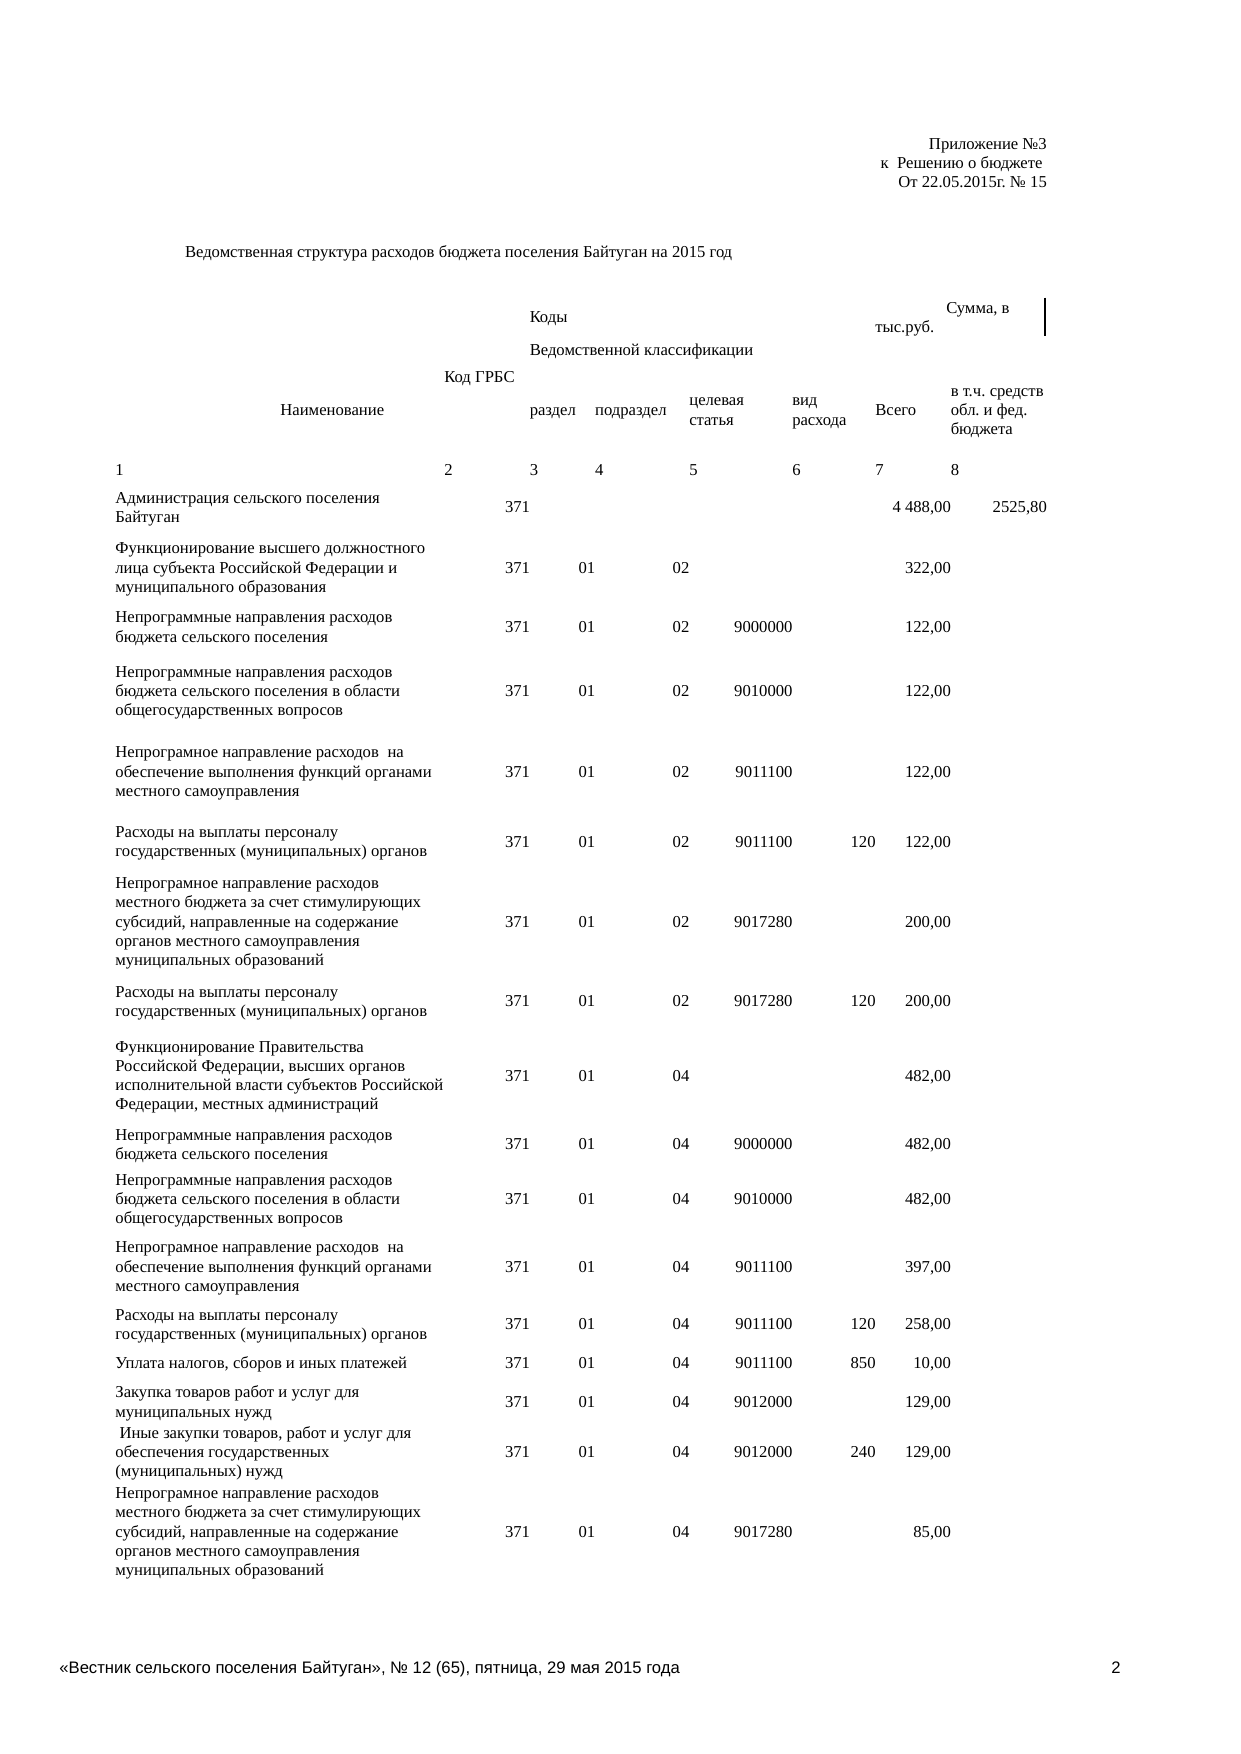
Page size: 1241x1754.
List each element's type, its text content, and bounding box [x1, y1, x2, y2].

table_cell 9011100 [689, 1229, 792, 1303]
table_cell 371 [444, 1423, 529, 1480]
table_cell [60, 1480, 115, 1582]
table_cell [951, 731, 1046, 811]
table_cell [689, 1031, 792, 1119]
table_cell вид расхода [792, 363, 875, 456]
table_cell [875, 274, 951, 297]
table_cell [60, 363, 115, 456]
table_cell 02 [595, 650, 689, 731]
table_cell [951, 1380, 1046, 1422]
table_cell 9000000 [689, 1119, 792, 1169]
table_cell [951, 336, 1046, 362]
table_cell [403, 298, 409, 336]
table_cell [60, 603, 115, 650]
table_cell 01 [530, 1119, 595, 1169]
table_cell 122,00 [875, 731, 951, 811]
table_cell 371 [444, 970, 529, 1031]
table_cell 482,00 [875, 1169, 951, 1228]
table_cell 01 [530, 1304, 595, 1344]
table_cell [792, 1169, 875, 1228]
table_cell 371 [444, 872, 529, 970]
table_cell Коды [530, 298, 875, 336]
table_cell 371 [444, 1304, 529, 1344]
table_cell [951, 531, 1046, 603]
table_cell 04 [595, 1304, 689, 1344]
table_cell [280, 298, 373, 336]
table_cell [60, 298, 115, 336]
table_header [115, 96, 280, 229]
table_cell [792, 731, 875, 811]
table_cell Расходы на выплаты персоналу государственных (муниципальных) органов [115, 1304, 444, 1344]
table_cell 9017280 [689, 970, 792, 1031]
table_cell 2 [444, 456, 529, 483]
table_cell 01 [530, 872, 595, 970]
table_cell [792, 1119, 875, 1169]
table_cell 371 [444, 650, 529, 731]
table_cell [60, 872, 115, 970]
table_cell 01 [530, 603, 595, 650]
table_cell [951, 1344, 1046, 1380]
table_cell 2525,80 [951, 483, 1046, 531]
table_cell [951, 1169, 1046, 1228]
table_cell 9017280 [689, 872, 792, 970]
table_cell [388, 336, 395, 362]
table_header [60, 96, 115, 229]
table_cell 01 [530, 1031, 595, 1119]
table_cell 9011100 [689, 731, 792, 811]
table_cell [689, 274, 792, 297]
table_cell 371 [444, 731, 529, 811]
table_cell [115, 336, 280, 362]
table_cell Непрограммные направления расходов бюджета сельского поселения [115, 1119, 444, 1169]
table_cell Непрограммные направления расходов бюджета сельского поселения [115, 603, 444, 650]
table_cell Расходы на выплаты персоналу государственных (муниципальных) органов [115, 811, 444, 872]
table_cell 01 [530, 731, 595, 811]
table_cell [60, 1169, 115, 1228]
table_cell Ведомственной классификации [530, 336, 792, 362]
table_cell 122,00 [875, 811, 951, 872]
table_cell 129,00 [875, 1423, 951, 1480]
table_cell [792, 650, 875, 731]
table_cell Непрограммные направления расходов бюджета сельского поселения в области общегосударственных вопросов [115, 1169, 444, 1228]
table_cell Закупка товаров работ и услуг для муниципальных нужд [115, 1380, 444, 1422]
table_cell [60, 650, 115, 731]
table_cell [60, 336, 115, 362]
table_cell [409, 274, 444, 297]
table_cell [388, 298, 395, 336]
table_cell 01 [530, 1169, 595, 1228]
table_cell Уплата налогов, сборов и иных платежей [115, 1344, 444, 1380]
table_cell 5 [689, 456, 792, 483]
table_cell [792, 603, 875, 650]
table_cell 01 [530, 811, 595, 872]
table_cell [792, 274, 875, 297]
table_cell 6 [792, 456, 875, 483]
table_cell 371 [444, 483, 529, 531]
table_cell 371 [444, 811, 529, 872]
table_cell 9000000 [689, 603, 792, 650]
table_cell подраздел [595, 363, 689, 456]
table_cell 02 [595, 731, 689, 811]
table_cell [60, 811, 115, 872]
table_cell [280, 274, 373, 297]
table_cell раздел [530, 363, 595, 456]
table_cell 371 [444, 603, 529, 650]
table_header [395, 96, 403, 229]
table_cell в т.ч. средств обл. и фед. бюджета [951, 363, 1046, 456]
table_cell 397,00 [875, 1229, 951, 1303]
table_cell [792, 1031, 875, 1119]
table_cell 8 [951, 456, 1046, 483]
table_cell [403, 336, 409, 362]
table_cell [60, 531, 115, 603]
table_header Приложение №3 к Решению о бюджете От 22.05.2015г. № 15 [689, 96, 1046, 229]
table_cell 02 [595, 531, 689, 603]
table_cell 1 [115, 456, 444, 483]
table_cell 9011100 [689, 1304, 792, 1344]
table_cell Непрограмное направление расходов на обеспечение выполнения функций органами местного самоуправления [115, 1229, 444, 1303]
table_cell 4 488,00 [875, 483, 951, 531]
table_cell [395, 274, 403, 297]
table_cell [951, 650, 1046, 731]
table_cell 9012000 [689, 1423, 792, 1480]
table_cell [60, 1380, 115, 1422]
table_cell целевая статья [689, 363, 792, 456]
table_cell [115, 363, 280, 456]
table_cell [951, 1229, 1046, 1303]
table_header [388, 96, 395, 229]
table_cell Ведомственная структура расходов бюджета поселения Байтуган на 2015 год [60, 229, 1046, 274]
table_cell [792, 531, 875, 603]
table_cell 04 [595, 1119, 689, 1169]
table_cell 01 [530, 1480, 595, 1582]
table_cell Непрограмное направление расходов на обеспечение выполнения функций органами местного самоуправления [115, 731, 444, 811]
table_cell 850 [792, 1344, 875, 1380]
table_cell [409, 298, 444, 336]
table_cell 04 [595, 1169, 689, 1228]
table_cell 01 [530, 1344, 595, 1380]
table_cell [951, 1423, 1046, 1480]
table_header [595, 96, 689, 229]
table_cell [530, 274, 595, 297]
table_cell [60, 274, 115, 297]
table_cell 02 [595, 970, 689, 1031]
table_cell 04 [595, 1423, 689, 1480]
table_cell 01 [530, 1380, 595, 1422]
table_cell [60, 731, 115, 811]
table_cell 01 [530, 531, 595, 603]
table_cell 200,00 [875, 872, 951, 970]
table_cell 9010000 [689, 1169, 792, 1228]
table_cell 3 [530, 456, 595, 483]
table_cell 482,00 [875, 1031, 951, 1119]
table_cell [60, 1304, 115, 1344]
table_cell [792, 1380, 875, 1422]
table_cell Функционирование высшего должностного лица субъекта Российской Федерации и муниципального образования [115, 531, 444, 603]
table_cell [60, 1031, 115, 1119]
table_cell 9012000 [689, 1380, 792, 1422]
table_cell [951, 1119, 1046, 1169]
table_cell Функционирование Правительства Российской Федерации, высших органов исполнительной власти субъектов Российской Федерации, местных администраций [115, 1031, 444, 1119]
table_cell 200,00 [875, 970, 951, 1031]
table_cell [60, 483, 115, 531]
table_cell [951, 872, 1046, 970]
table_cell [60, 1344, 115, 1380]
table_cell [595, 274, 689, 297]
table_cell [60, 1119, 115, 1169]
table_header [381, 96, 388, 229]
table_cell Непрограмное направление расходов местного бюджета за счет стимулирующих субсидий, направленные на содержание органов местного самоуправления муниципальных образований [115, 872, 444, 970]
table_header [280, 96, 373, 229]
table_cell [280, 336, 373, 362]
table_cell [951, 970, 1046, 1031]
table_cell 04 [595, 1031, 689, 1119]
table_cell [951, 274, 1046, 297]
table_cell 120 [792, 970, 875, 1031]
table_cell 02 [595, 872, 689, 970]
table_cell [381, 336, 388, 362]
table_cell 7 [875, 456, 951, 483]
table_cell [951, 811, 1046, 872]
table_cell Иные закупки товаров, работ и услуг для обеспечения государственных (муниципальных) нужд [115, 1423, 444, 1480]
table_cell 10,00 [875, 1344, 951, 1380]
table_cell [373, 274, 381, 297]
table_cell 01 [530, 650, 595, 731]
table_cell [115, 274, 280, 297]
table_cell [388, 274, 395, 297]
table_cell [381, 298, 388, 336]
table_header [373, 96, 381, 229]
table_cell Непрограммные направления расходов бюджета сельского поселения в области общегосударственных вопросов [115, 650, 444, 731]
table_cell [381, 274, 388, 297]
table_cell 85,00 [875, 1480, 951, 1582]
table_cell 04 [595, 1380, 689, 1422]
table_cell Код ГРБС [444, 298, 529, 456]
table_cell [875, 336, 951, 362]
table_cell [689, 531, 792, 603]
table_cell [444, 274, 529, 297]
table_cell [115, 298, 280, 336]
table_cell 371 [444, 1229, 529, 1303]
table_cell [60, 456, 115, 483]
table_cell 01 [530, 970, 595, 1031]
table_header [409, 96, 444, 229]
table_cell [373, 336, 381, 362]
table_cell 9017280 [689, 1480, 792, 1582]
table_cell [792, 872, 875, 970]
table_cell Всего [875, 363, 951, 456]
table_cell 04 [595, 1229, 689, 1303]
table_header [403, 96, 409, 229]
table_cell 4 [595, 456, 689, 483]
table_cell 9011100 [689, 811, 792, 872]
table_cell 371 [444, 1169, 529, 1228]
table_cell [951, 1031, 1046, 1119]
table_cell 01 [530, 1229, 595, 1303]
table_cell Администрация сельского поселения Байтуган [115, 483, 444, 531]
table_cell 371 [444, 1480, 529, 1582]
table_cell [395, 336, 403, 362]
table_header [530, 96, 595, 229]
table_cell 02 [595, 603, 689, 650]
table_cell [373, 298, 381, 336]
table_cell [951, 603, 1046, 650]
table_cell [60, 1229, 115, 1303]
table_cell 371 [444, 1031, 529, 1119]
table_cell [409, 336, 444, 362]
table_cell 120 [792, 811, 875, 872]
table_cell [60, 970, 115, 1031]
table_cell [951, 1480, 1046, 1582]
table_cell [792, 336, 875, 362]
table_cell 9011100 [689, 1344, 792, 1380]
table_cell [395, 298, 403, 336]
table_cell 258,00 [875, 1304, 951, 1344]
table_cell 04 [595, 1344, 689, 1380]
table_cell 122,00 [875, 603, 951, 650]
table_header [444, 96, 529, 229]
table_cell 122,00 [875, 650, 951, 731]
table_cell Непрограмное направление расходов местного бюджета за счет стимулирующих субсидий, направленные на содержание органов местного самоуправления муниципальных образований [115, 1480, 444, 1582]
table_cell [792, 1229, 875, 1303]
table_cell [792, 483, 875, 531]
table_cell 371 [444, 1344, 529, 1380]
table_cell [951, 1304, 1046, 1344]
table_cell 01 [530, 1423, 595, 1480]
table_cell 9010000 [689, 650, 792, 731]
table_cell 02 [595, 811, 689, 872]
table_cell [595, 483, 689, 531]
table_cell [403, 274, 409, 297]
table_cell 322,00 [875, 531, 951, 603]
table_cell [689, 483, 792, 531]
table_cell Сумма, в тыс.руб. [875, 298, 1044, 336]
table_cell 04 [595, 1480, 689, 1582]
table_cell 120 [792, 1304, 875, 1344]
table_cell 129,00 [875, 1380, 951, 1422]
table_cell 371 [444, 531, 529, 603]
table_cell [530, 483, 595, 531]
table_cell Расходы на выплаты персоналу государственных (муниципальных) органов [115, 970, 444, 1031]
table_cell 240 [792, 1423, 875, 1480]
table_cell 371 [444, 1119, 529, 1169]
table_cell 371 [444, 1380, 529, 1422]
table_cell Наименование [280, 363, 444, 456]
table_cell 482,00 [875, 1119, 951, 1169]
table_cell [60, 1423, 115, 1480]
table_cell [792, 1480, 875, 1582]
